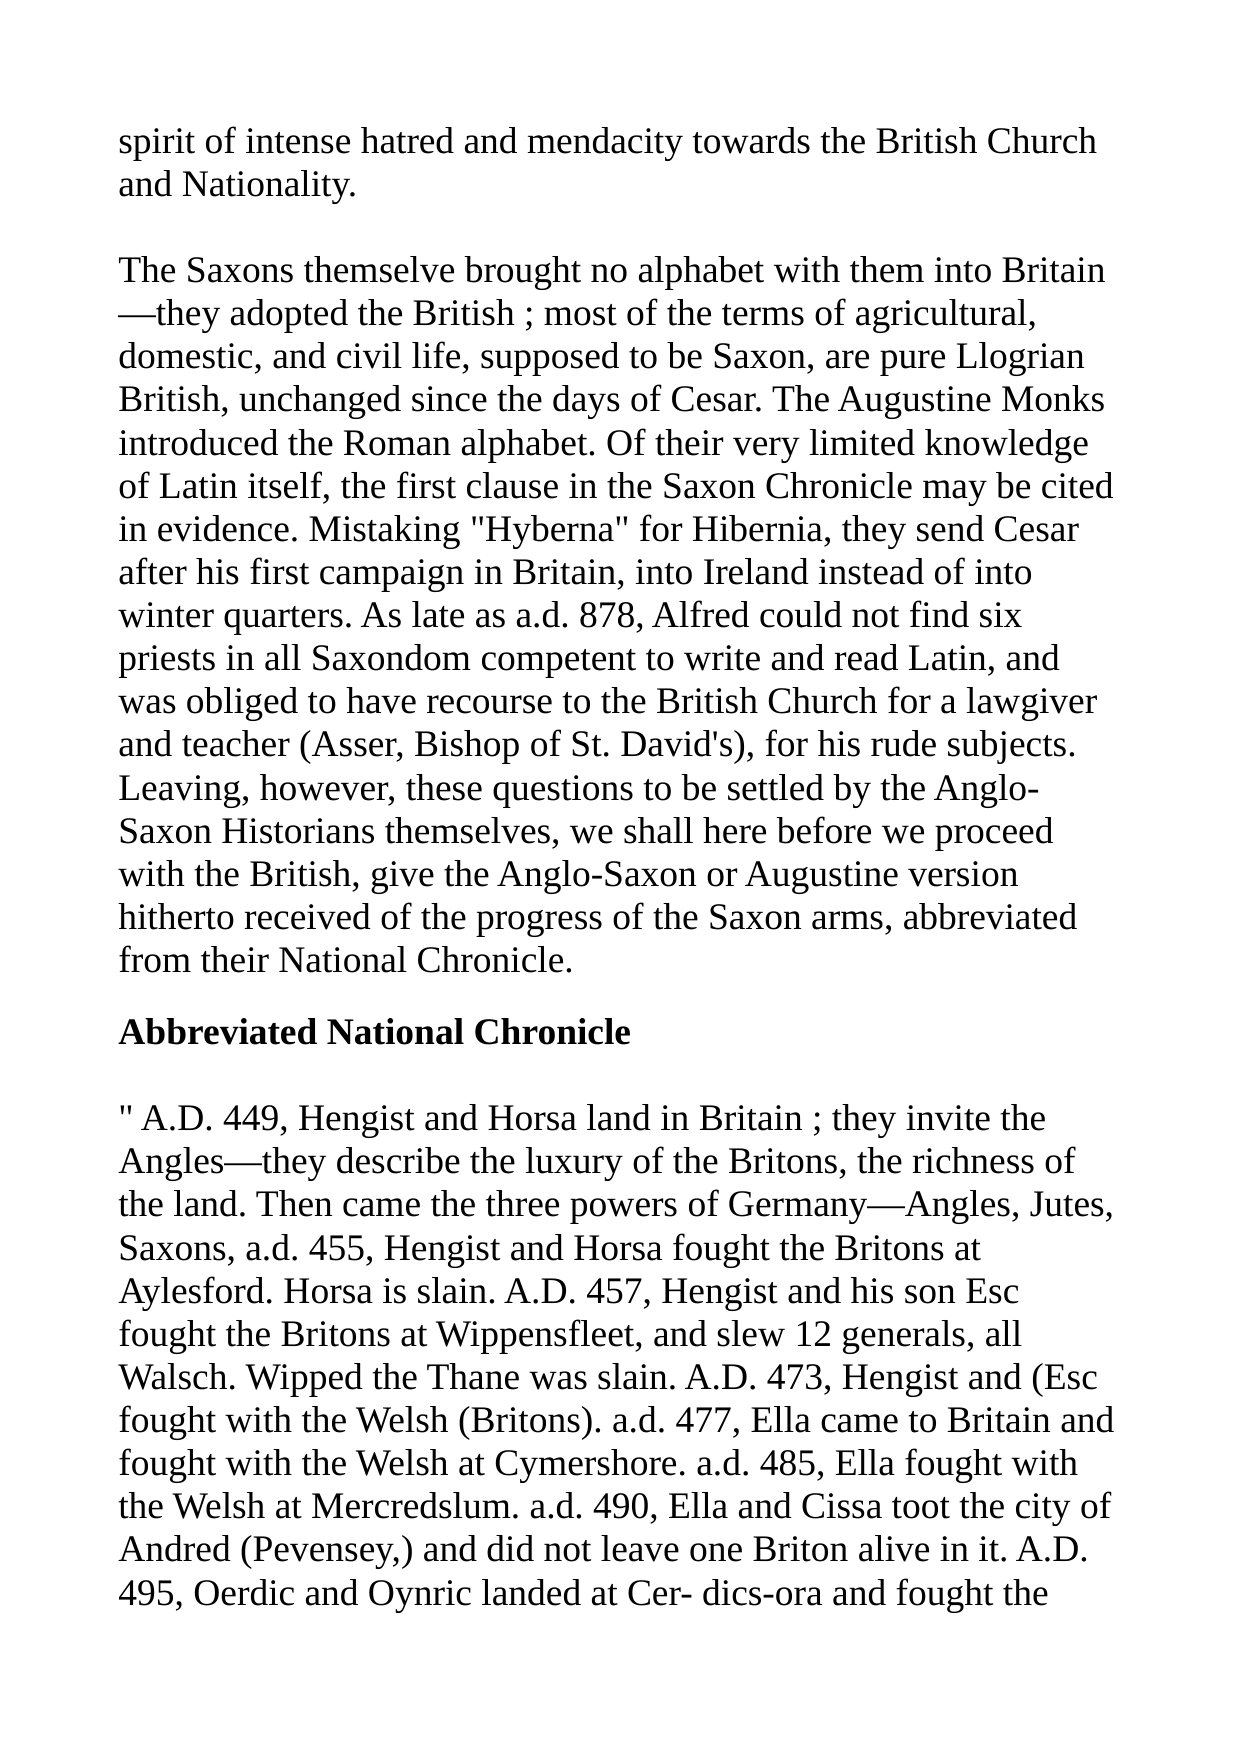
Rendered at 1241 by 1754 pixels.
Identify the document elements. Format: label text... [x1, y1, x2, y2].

text Abbreviated National Chronicle [118, 1009, 1122, 1052]
text The Saxons themselve brought no alphabet with them into Britain—they adopted the British ; most of the terms of agricultural, domestic, and civil life, supposed to be Saxon, are pure Llogrian British, unchanged since the days of Cesar. The Augustine Monks introduced the Roman alphabet. Of their very limited knowledge of Latin itself, the first clause in the Saxon Chronicle may be cited in evidence. Mistaking "Hyberna" for Hibernia, they send Cesar after his first campaign in Britain, into Ireland instead of into winter quarters. As late as a.d. 878, Alfred could not find six priests in all Saxondom competent to write and read Latin, and was obliged to have recourse to the British Church for a lawgiver and teacher (Asser, Bishop of St. David's), for his rude subjects. [118, 247, 1122, 765]
text " A.D. 449, Hengist and Horsa land in Britain ; they invite the Angles—they describe the luxury of the Britons, the richness of the land. Then came the three powers of Germany—Angles, Jutes, Saxons, a.d. 455, Hengist and Horsa fought the Britons at Aylesford. Horsa is slain. A.D. 457, Hengist and his son Esc fought the Britons at Wippensfleet, and slew 12 generals, all Walsch. Wipped the Thane was slain. A.D. 473, Hengist and (Esc fought with the Welsh (Britons). a.d. 477, Ella came to Britain and fought with the Welsh at Cymershore. a.d. 485, Ella fought with the Welsh at Mercredslum. a.d. 490, Ella and Cissa toot the city of Andred (Pevensey,) and did not leave one Briton alive in it. A.D. 495, Oerdic and Oynric landed at Cer- dics-ora and fought the [118, 1096, 1122, 1613]
text Leaving, however, these questions to be settled by the Anglo-Saxon Historians themselves, we shall here before we proceed with the British, give the Anglo-Saxon or Augustine version hitherto received of the progress of the Saxon arms, abbreviated from their National Chronicle. [118, 765, 1122, 981]
text spirit of intense hatred and mendacity towards the British Church and Nationality. [118, 118, 1122, 204]
